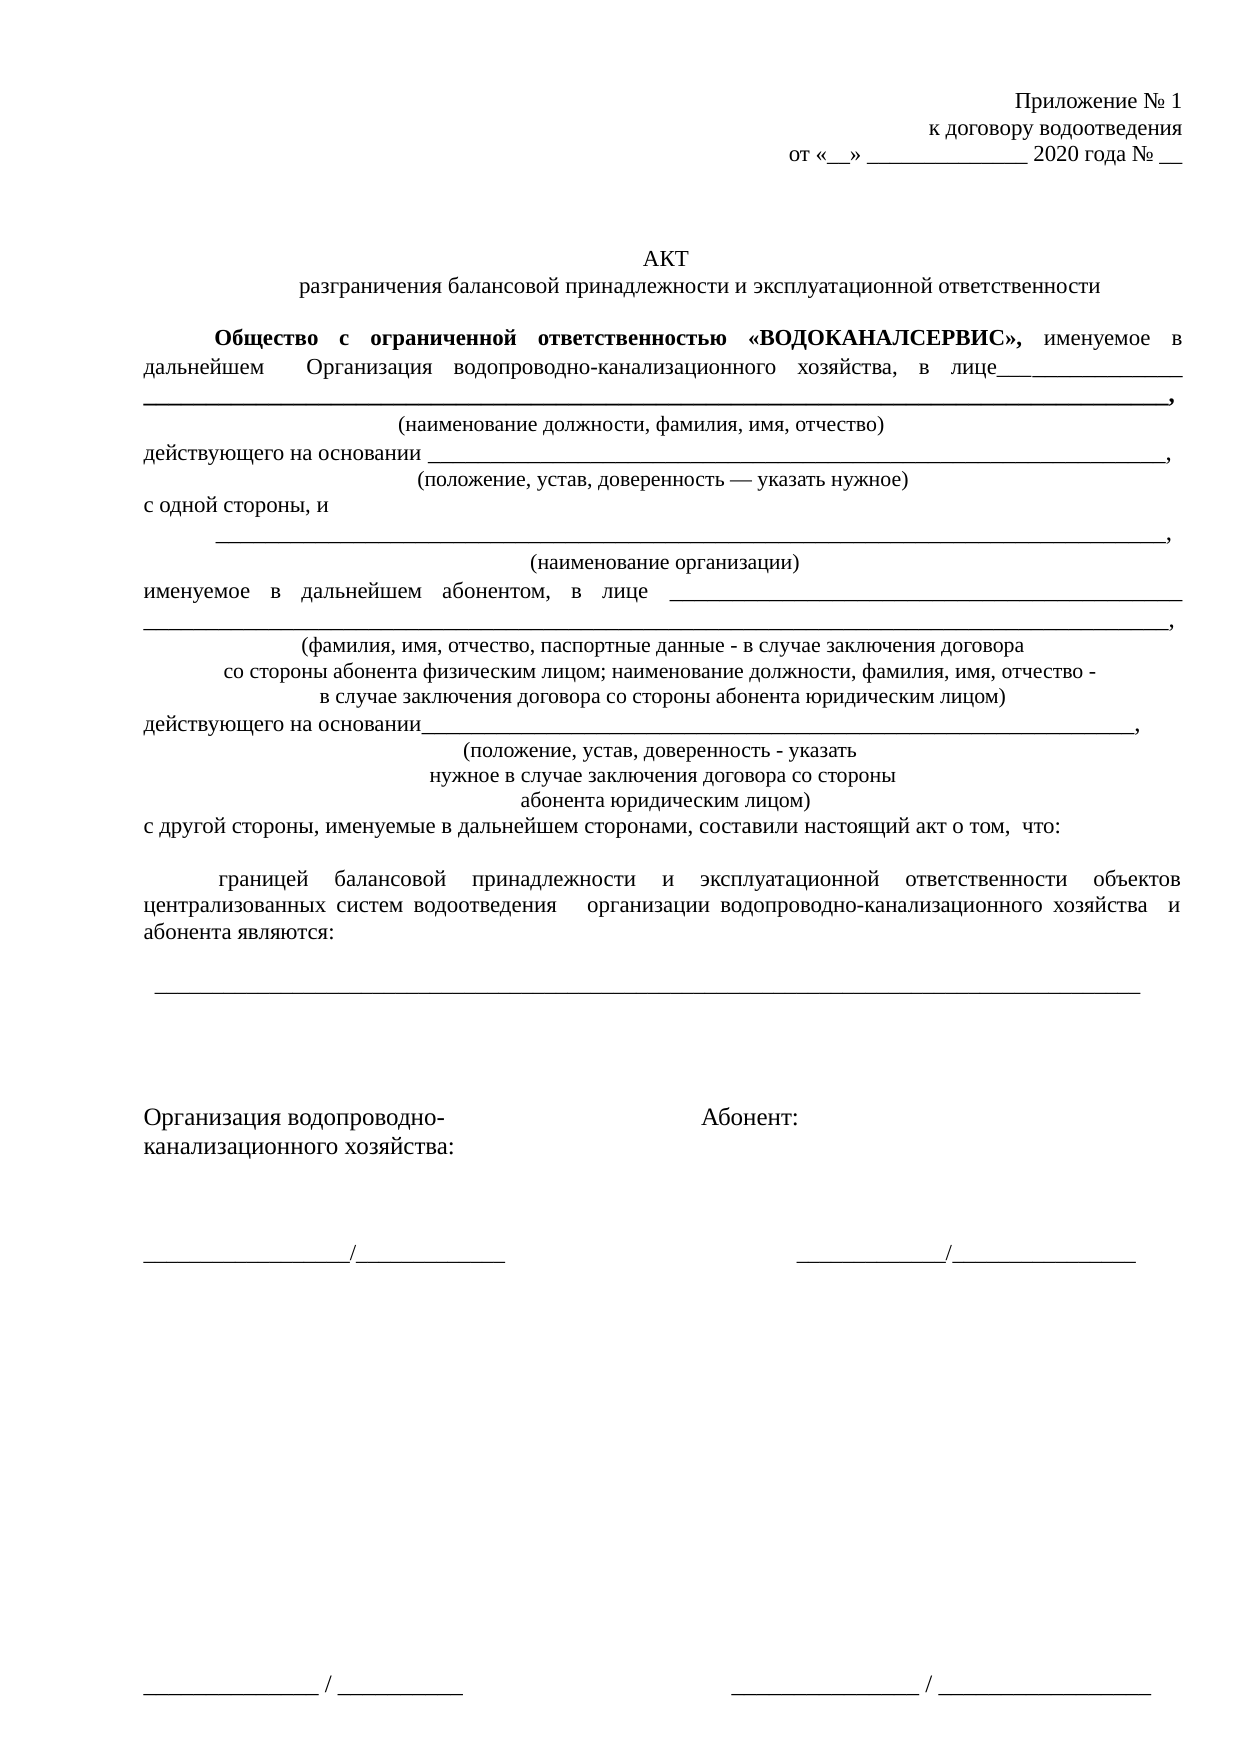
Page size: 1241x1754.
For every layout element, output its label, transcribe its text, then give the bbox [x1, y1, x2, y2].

text Общество с ограниченной ответственностью «ВОДОКАНАЛСЕРВИС», именуемое в дальнейшем Организация водопроводно-канализационного хозяйства, в лице_______________ __________________________________________________________________________________, [143, 324, 1182, 408]
text (фамилия, имя, отчество, паспортные данные - в случае заключения договора [143, 632, 1182, 658]
text канализационного хозяйства: [143, 1131, 1182, 1160]
text Организация водопроводно- Абонент: [143, 1102, 1182, 1131]
text разграничения балансовой принадлежности и эксплуатационной ответственности [143, 272, 1182, 298]
text действующего на основании_________________________________________________________, [143, 708, 1182, 737]
text в случае заключения договора со стороны абонента юридическим лицом) [143, 683, 1182, 708]
text к договору водоотведения [143, 114, 1182, 140]
text от «__» ______________ 2020 года № __ [143, 140, 1182, 166]
text нужное в случае заключения договора со стороны [143, 762, 1182, 787]
text абонента юридическим лицом) [143, 787, 1182, 812]
text с одной стороны, и [143, 491, 1182, 517]
text ______________________________________________________________________________________ [143, 971, 1182, 997]
text (наименование организации) [143, 546, 1182, 575]
text (положение, устав, доверенность - указать [143, 737, 1182, 762]
text действующего на основании ___________________________________________________________, [143, 437, 1182, 466]
text __________________/_____________ _____________/________________ [143, 1239, 1182, 1265]
text со стороны абонента физическим лицом; наименование должности, фамилия, имя, отчество - [143, 658, 1182, 683]
text границей балансовой принадлежности и эксплуатационной ответственности объектов централизованных систем водоотведения организации водопроводно-канализационного хозяйства и абонента являются: [143, 865, 1182, 944]
text именуемое в дальнейшем абонентом, в лице _________________________________________ __________________________________________________________________________________, [143, 575, 1182, 632]
text с другой стороны, именуемые в дальнейшем сторонами, составили настоящий акт о том, что: [143, 812, 1182, 839]
text АКТ [143, 245, 1182, 272]
text (наименование должности, фамилия, имя, отчество) [143, 408, 1182, 437]
text ____________________________________________________________________________, [143, 517, 1182, 546]
text (положение, устав, доверенность — указать нужное) [143, 466, 1182, 491]
text Приложение № 1 [143, 87, 1182, 114]
